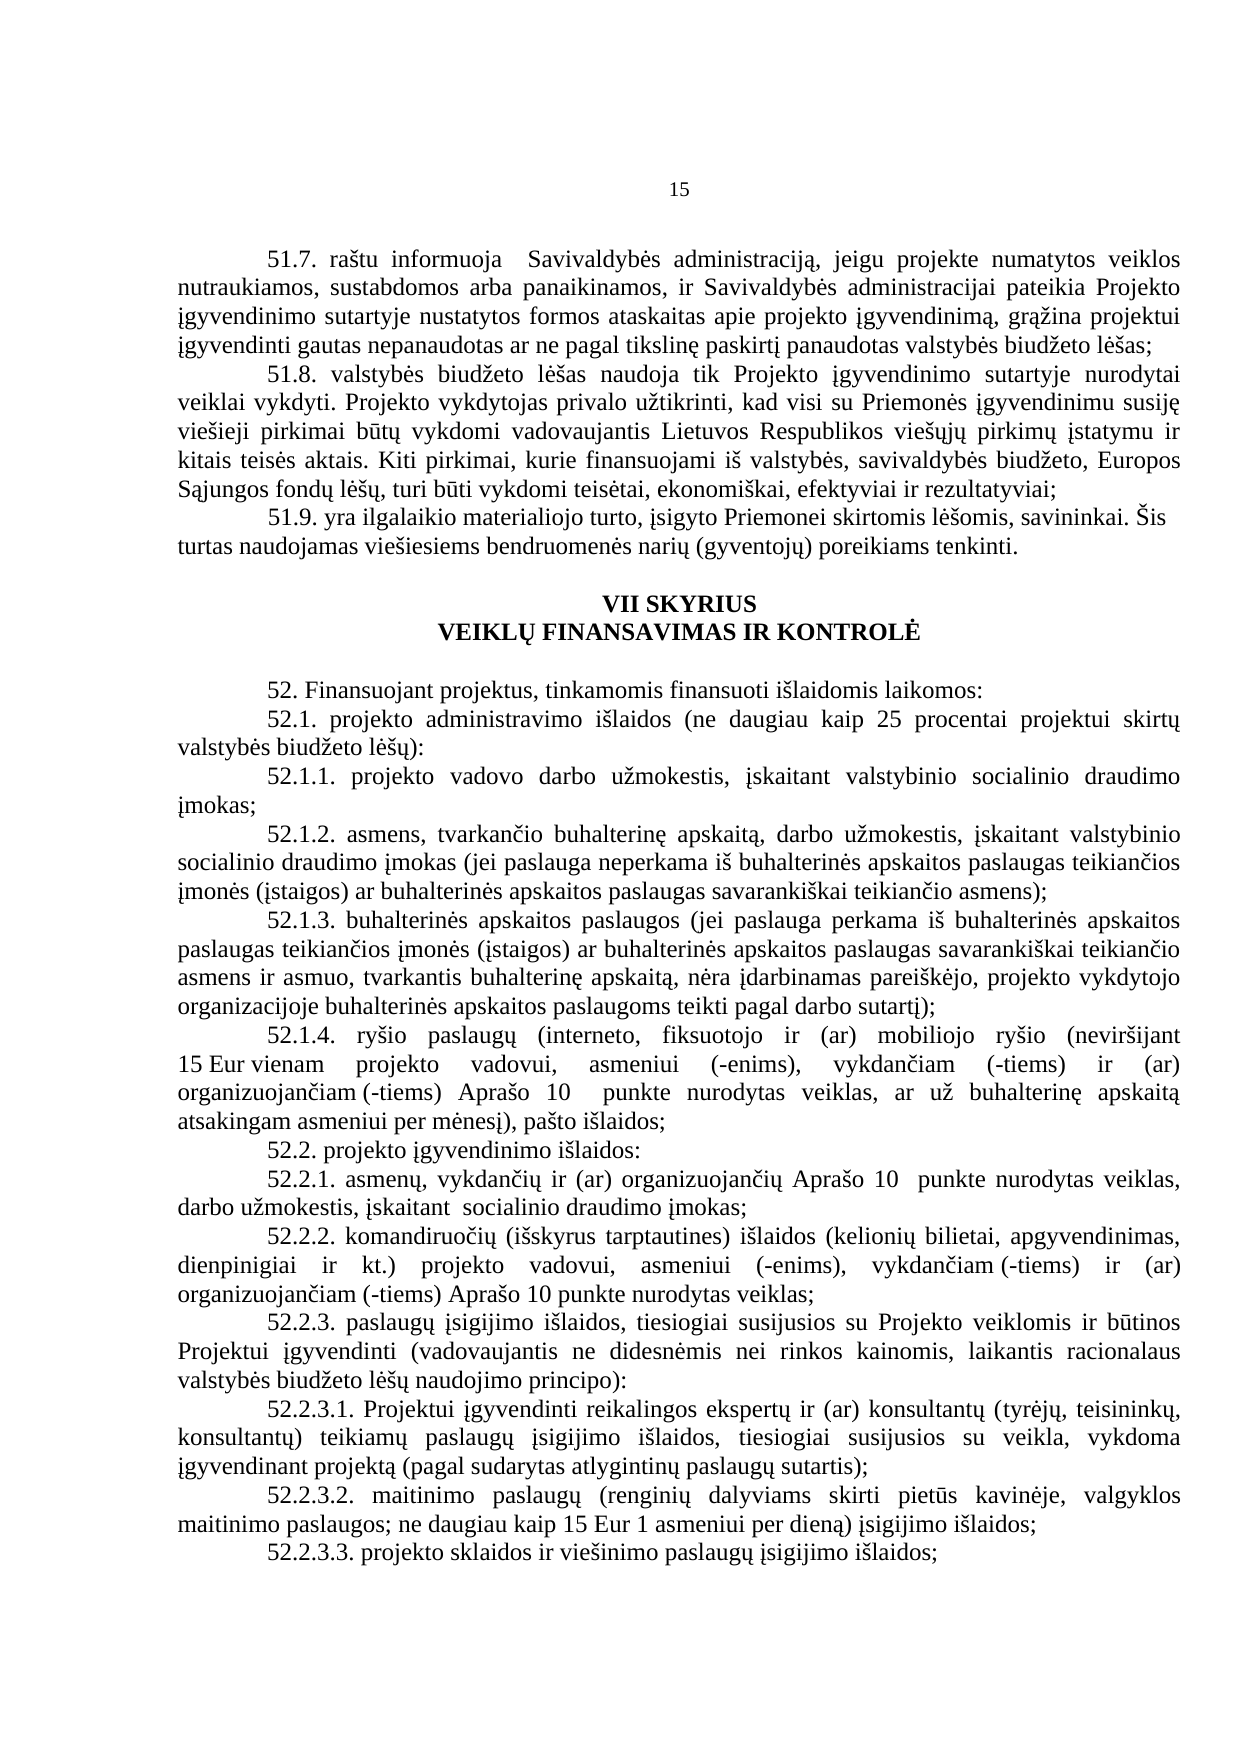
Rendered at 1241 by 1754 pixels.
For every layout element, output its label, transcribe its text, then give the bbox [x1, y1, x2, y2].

text 51.7. raštu informuoja Savivaldybės administraciją, jeigu projekte numatytos veiklos nutraukiamos, sustabdomos arba panaikinamos, ir Savivaldybės administracijai pateikia Projekto įgyvendinimo sutartyje nustatytos formos ataskaitas apie projekto įgyvendinimą, grąžina projektui įgyvendinti gautas nepanaudotas ar ne pagal tikslinę paskirtį panaudotas valstybės biudžeto lėšas; [177, 244, 1181, 359]
text VEIKLŲ FINANSAVIMAS IR KONTROLĖ [177, 617, 1181, 646]
text 52.2.3.1. Projektui įgyvendinti reikalingos ekspertų ir (ar) konsultantų (tyrėjų, teisininkų, konsultantų) teikiamų paslaugų įsigijimo išlaidos, tiesiogiai susijusios su veikla, vykdoma įgyvendinant projektą (pagal sudarytas atlygintinų paslaugų sutartis); [177, 1394, 1181, 1480]
text 52.2.3.2. maitinimo paslaugų (renginių dalyviams skirti pietūs kavinėje, valgyklos maitinimo paslaugos; ne daugiau kaip 15 Eur 1 asmeniui per dieną) įsigijimo išlaidos; [177, 1480, 1181, 1537]
text VII SKYRIUS [177, 589, 1181, 617]
text 52.1. projekto administravimo išlaidos (ne daugiau kaip 25 procentai projektui skirtų valstybės biudžeto lėšų): [177, 704, 1181, 761]
text 52.2. projekto įgyvendinimo išlaidos: [177, 1135, 1181, 1164]
text 51.9. yra ilgalaikio materialiojo turto, įsigyto Priemonei skirtomis lėšomis, savininkai. Šis turtas naudojamas viešiesiems bendruomenės narių (gyventojų) poreikiams tenkinti. [177, 502, 1181, 560]
text 51.8. valstybės biudžeto lėšas naudoja tik Projekto įgyvendinimo sutartyje nurodytai veiklai vykdyti. Projekto vykdytojas privalo užtikrinti, kad visi su Priemonės įgyvendinimu susiję viešieji pirkimai būtų vykdomi vadovaujantis Lietuvos Respublikos viešųjų pirkimų įstatymu ir kitais teisės aktais. Kiti pirkimai, kurie finansuojami iš valstybės, savivaldybės biudžeto, Europos Sąjungos fondų lėšų, turi būti vykdomi teisėtai, ekonomiškai, efektyviai ir rezultatyviai; [177, 359, 1181, 502]
text 52. Finansuojant projektus, tinkamomis finansuoti išlaidomis laikomos: [177, 675, 1181, 704]
text 52.2.1. asmenų, vykdančių ir (ar) organizuojančių Aprašo 10 punkte nurodytas veiklas, darbo užmokestis, įskaitant socialinio draudimo įmokas; [177, 1164, 1181, 1221]
text 52.2.3.3. projekto sklaidos ir viešinimo paslaugų įsigijimo išlaidos; [177, 1537, 1181, 1566]
text 52.2.2. komandiruočių (išskyrus tarptautines) išlaidos (kelionių bilietai, apgyvendinimas, dienpinigiai ir kt.) projekto vadovui, asmeniui (-enims), vykdančiam (‑tiems) ir (ar) organizuojančiam (-tiems) Aprašo 10 punkte nurodytas veiklas; [177, 1221, 1181, 1307]
text 52.1.1. projekto vadovo darbo užmokestis, įskaitant valstybinio socialinio draudimo įmokas; [177, 761, 1181, 819]
text 52.1.2. asmens, tvarkančio buhalterinę apskaitą, darbo užmokestis, įskaitant valstybinio socialinio draudimo įmokas (jei paslauga neperkama iš buhalterinės apskaitos paslaugas teikiančios įmonės (įstaigos) ar buhalterinės apskaitos paslaugas savarankiškai teikiančio asmens); [177, 819, 1181, 905]
text 52.2.3. paslaugų įsigijimo išlaidos, tiesiogiai susijusios su Projekto veiklomis ir būtinos Projektui įgyvendinti (vadovaujantis ne didesnėmis nei rinkos kainomis, laikantis racionalaus valstybės biudžeto lėšų naudojimo principo): [177, 1307, 1181, 1394]
text 52.1.3. buhalterinės apskaitos paslaugos (jei paslauga perkama iš buhalterinės apskaitos paslaugas teikiančios įmonės (įstaigos) ar buhalterinės apskaitos paslaugas savarankiškai teikiančio asmens ir asmuo, tvarkantis buhalterinę apskaitą, nėra įdarbinamas pareiškėjo, projekto vykdytojo organizacijoje buhalterinės apskaitos paslaugoms teikti pagal darbo sutartį); [177, 905, 1181, 1020]
text 52.1.4. ryšio paslaugų (interneto, fiksuotojo ir (ar) mobiliojo ryšio (neviršijant 15 Eur vienam projekto vadovui, asmeniui (-enims), vykdančiam (-tiems) ir (ar) organizuojančiam (‑tiems) Aprašo 10 punkte nurodytas veiklas, ar už buhalterinę apskaitą atsakingam asmeniui per mėnesį), pašto išlaidos; [177, 1020, 1181, 1135]
